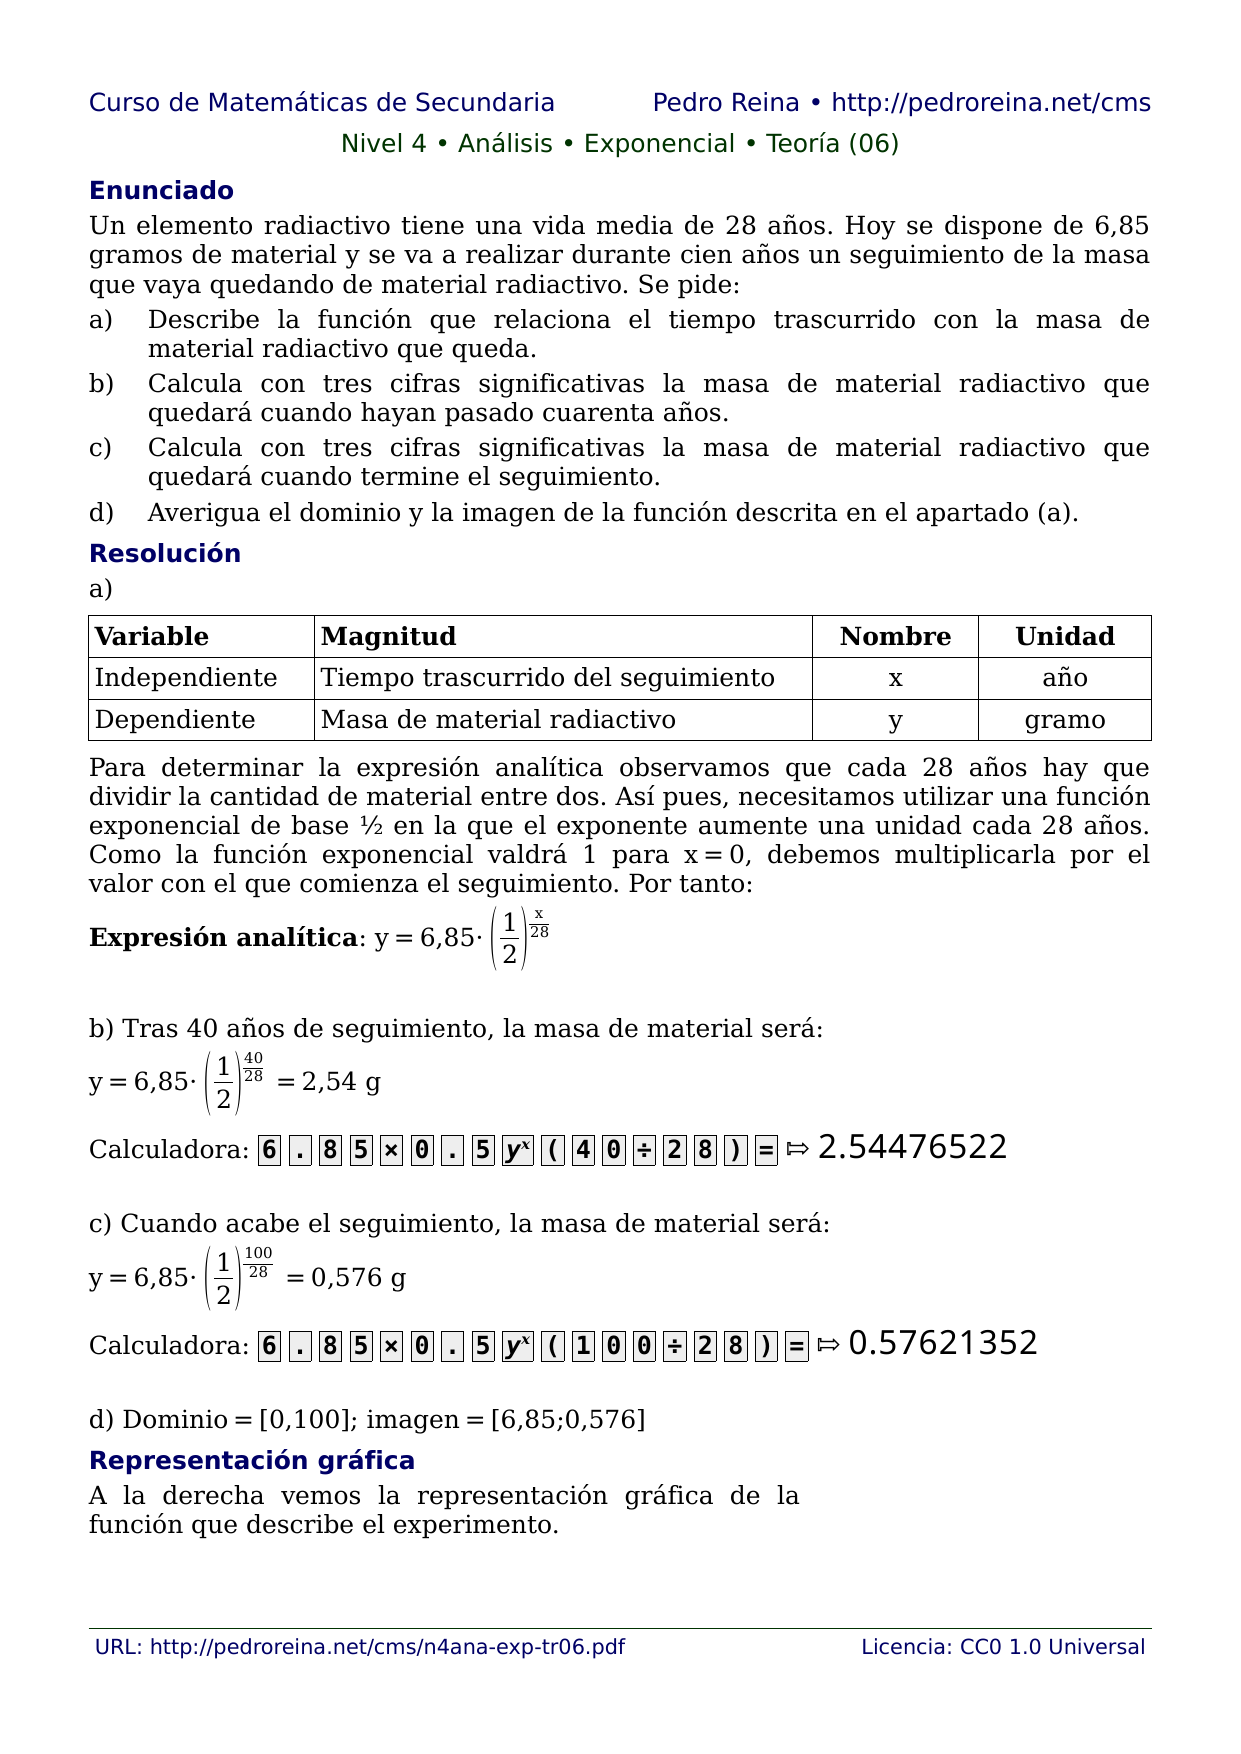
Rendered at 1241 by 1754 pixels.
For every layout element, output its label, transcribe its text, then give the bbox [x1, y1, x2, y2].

text y = 6,85· = 2,54 g [88, 1049, 1152, 1117]
text Nivel 4 • Análisis • Exponencial • Teoría (06) [88, 129, 1152, 159]
table_header Magnitud [315, 616, 812, 657]
text a) [88, 574, 1152, 603]
text Calculadora: 6 . 8 5 × 0 . 5 yx ( 4 0 ÷ 2 8 ) = ⇰ 2.54476522 [88, 1123, 1152, 1169]
text Enunciado [88, 176, 1152, 206]
text A la derecha vemos la representación gráfica de la función que describe el experimento. [88, 1482, 1152, 1540]
table_cell año [979, 658, 1151, 698]
text Para determinar la expresión analítica observamos que cada 28 años hay que dividir la cantidad de material entre dos. Así pues, necesitamos utilizar una función exponencial de base ½ en la que el exponente aumente una unidad cada 28 años. Como la función exponencial valdrá 1 para x = 0, debemos multiplicarla por el valor con el que comienza el seguimiento. Por tanto: [88, 753, 1152, 899]
table_header Variable [89, 616, 314, 657]
text d) Averigua el dominio y la imagen de la función descrita en el apartado (a). [88, 498, 1152, 527]
text Un elemento radiactivo tiene una vida media de 28 años. Hoy se dispone de 6,85 gramos de material y se va a realizar durante cien años un seguimiento de la masa que vaya quedando de material radiactivo. Se pide: [88, 211, 1152, 299]
text y = 6,85· = 0,576 g [88, 1245, 1152, 1313]
text Expresión analítica: y = 6,85· [88, 905, 1152, 973]
table_cell y [813, 700, 978, 740]
text b) Calcula con tres cifras significativas la masa de material radiactivo que quedará cuando hayan pasado cuarenta años. [88, 369, 1152, 427]
text d) Dominio = [0,100]; imagen = [6,85;0,576] [88, 1405, 1152, 1434]
table_cell Dependiente [89, 700, 314, 740]
table_cell Masa de material radiactivo [315, 700, 812, 740]
text a) Describe la función que relaciona el tiempo trascurrido con la masa de material radiactivo que queda. [88, 305, 1152, 363]
text c) Cuando acabe el seguimiento, la masa de material será: [88, 1210, 1152, 1239]
table_cell x [813, 658, 978, 698]
table_cell Tiempo trascurrido del seguimiento [315, 658, 812, 698]
text Representación gráfica [88, 1446, 1152, 1476]
text Curso de Matemáticas de Secundaria Pedro Reina • http://pedroreina.net/cms [88, 88, 1152, 118]
table_cell gramo [979, 700, 1151, 740]
text Resolución [88, 539, 1152, 568]
table_cell Independiente [89, 658, 314, 698]
text c) Calcula con tres cifras significativas la masa de material radiactivo que quedará cuando termine el seguimiento. [88, 433, 1152, 492]
table_header Unidad [979, 616, 1151, 657]
text Calculadora: 6 . 8 5 × 0 . 5 yx ( 1 0 0 ÷ 2 8 ) = ⇰ 0.57621352 [88, 1319, 1152, 1364]
text b) Tras 40 años de seguimiento, la masa de material será: [88, 1014, 1152, 1043]
table_header Nombre [813, 616, 978, 657]
